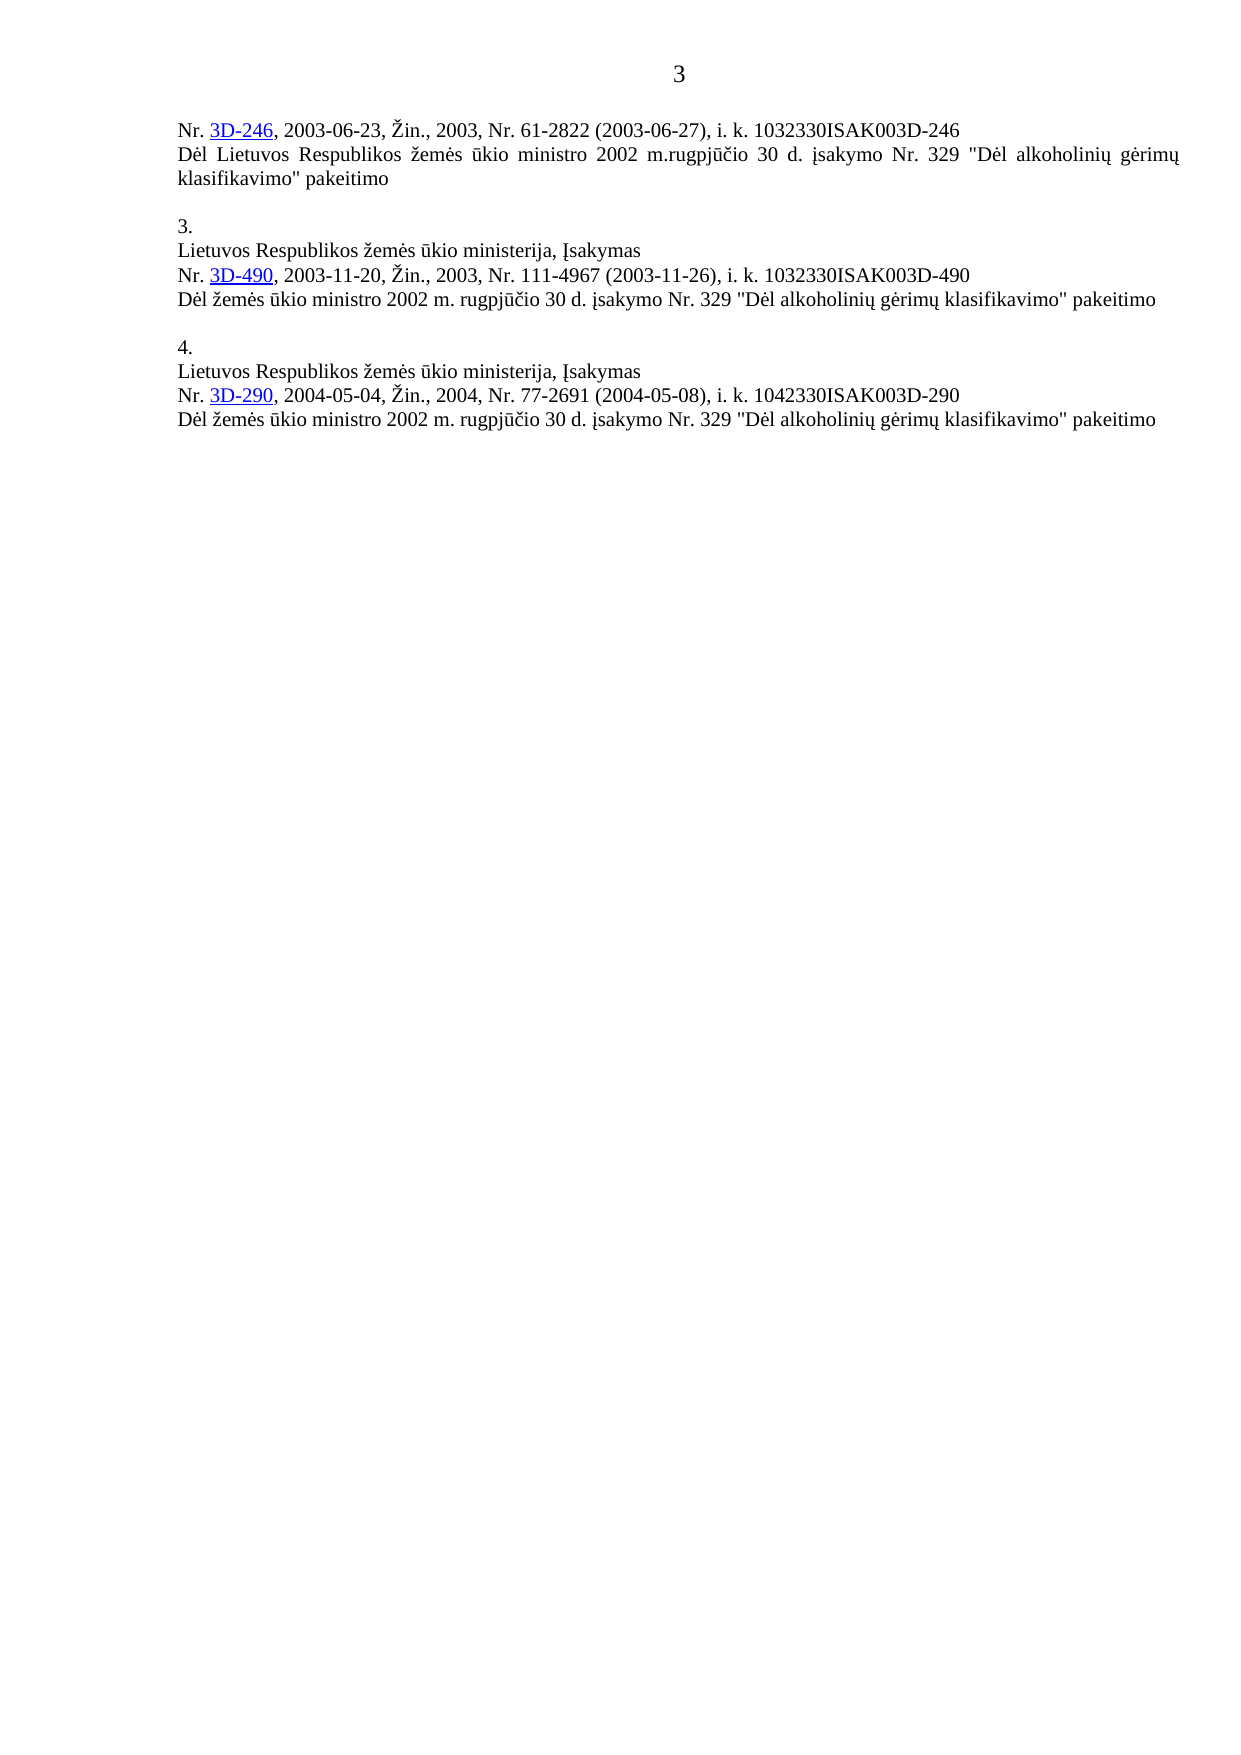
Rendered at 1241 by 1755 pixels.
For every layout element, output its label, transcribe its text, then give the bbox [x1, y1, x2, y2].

text 4. [177, 335, 1181, 359]
text Dėl žemės ūkio ministro 2002 m. rugpjūčio 30 d. įsakymo Nr. 329 "Dėl alkoholinių gėrimų klasifikavimo" pakeitimo [177, 407, 1181, 431]
text 3. [177, 214, 1181, 238]
text Nr. 3D-490, 2003-11-20, Žin., 2003, Nr. 111-4967 (2003-11-26), i. k. 1032330ISAK003D-490 [177, 262, 1181, 287]
text Dėl žemės ūkio ministro 2002 m. rugpjūčio 30 d. įsakymo Nr. 329 "Dėl alkoholinių gėrimų klasifikavimo" pakeitimo [177, 287, 1181, 311]
text Lietuvos Respublikos žemės ūkio ministerija, Įsakymas [177, 238, 1181, 262]
text Lietuvos Respublikos žemės ūkio ministerija, Įsakymas [177, 359, 1181, 383]
text Nr. 3D-246, 2003-06-23, Žin., 2003, Nr. 61-2822 (2003-06-27), i. k. 1032330ISAK003D-246 [177, 118, 1181, 142]
text Dėl Lietuvos Respublikos žemės ūkio ministro 2002 m.rugpjūčio 30 d. įsakymo Nr. 329 "Dėl alkoholinių gėrimų klasifikavimo" pakeitimo [177, 142, 1181, 190]
text Nr. 3D-290, 2004-05-04, Žin., 2004, Nr. 77-2691 (2004-05-08), i. k. 1042330ISAK003D-290 [177, 383, 1181, 407]
